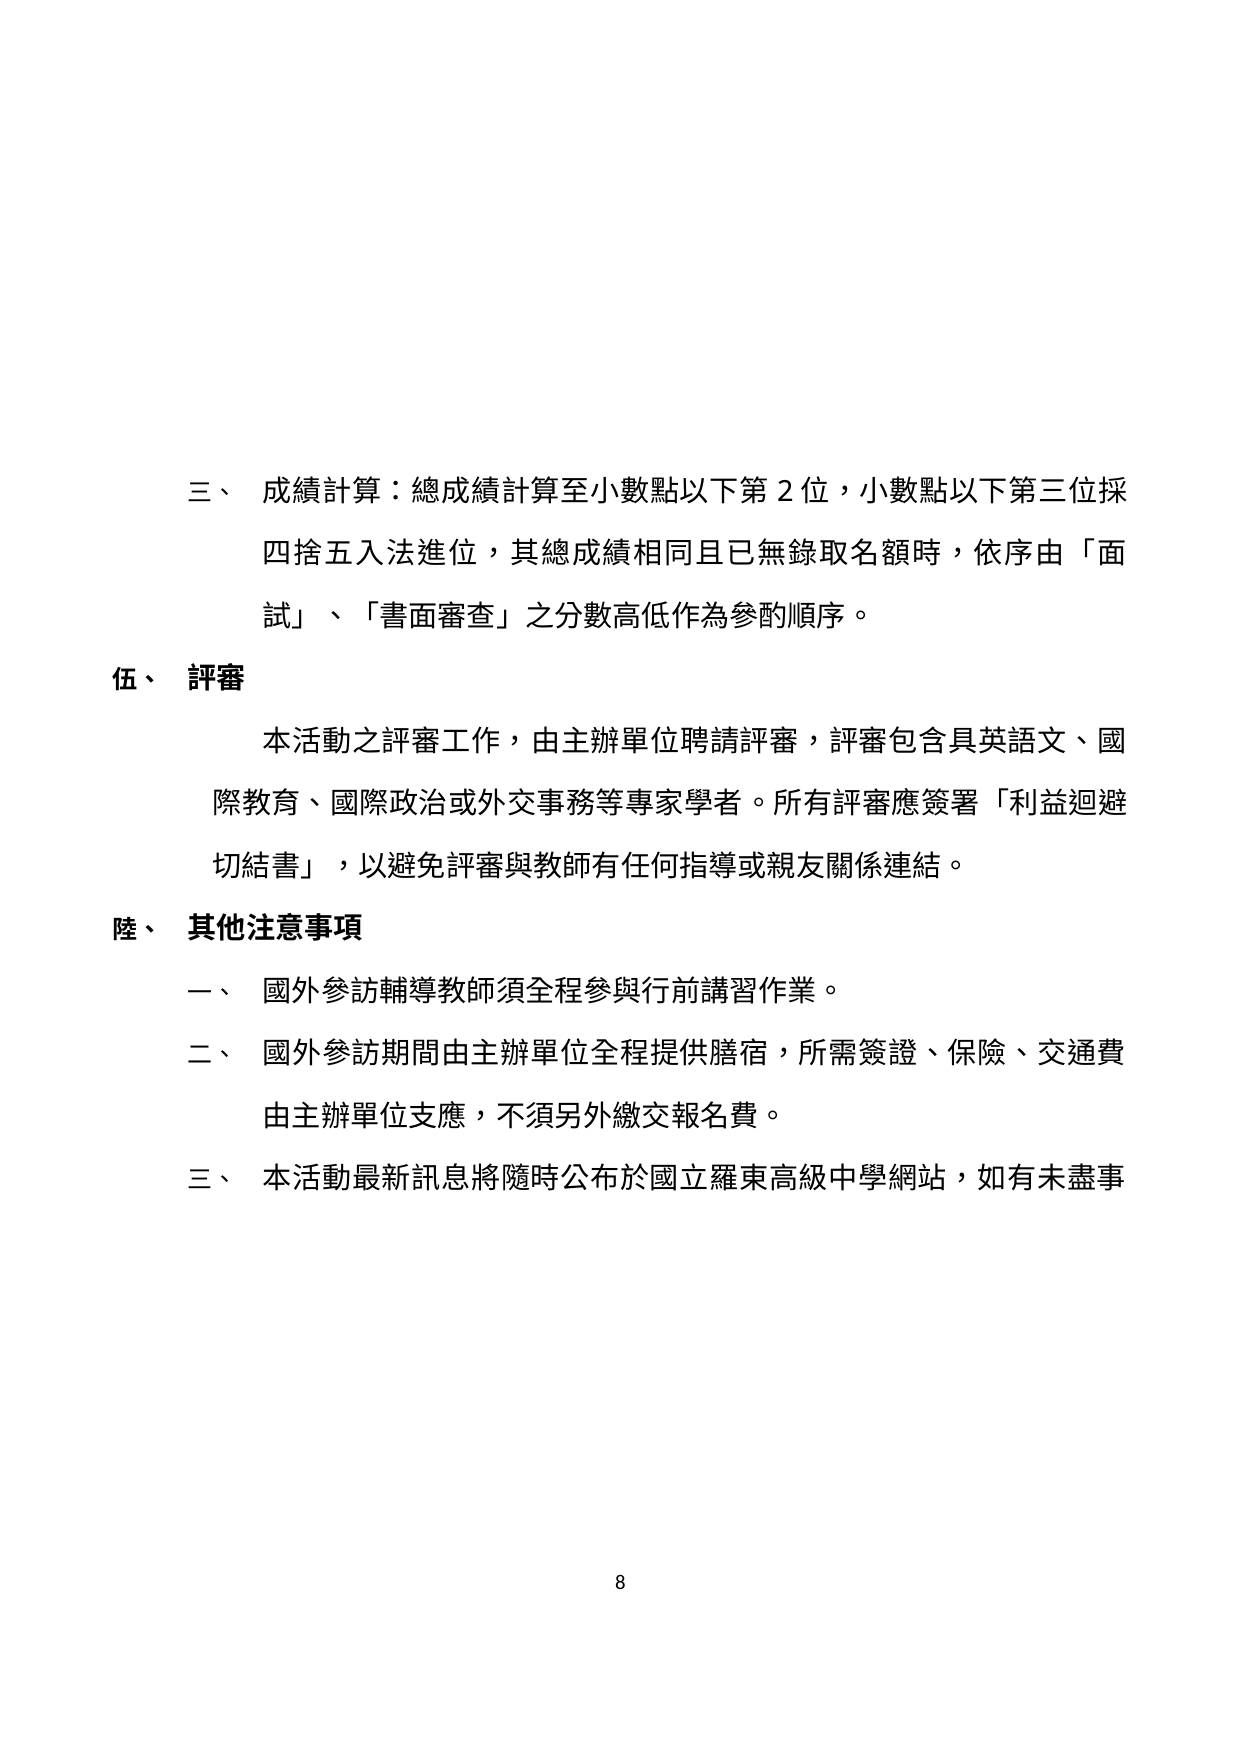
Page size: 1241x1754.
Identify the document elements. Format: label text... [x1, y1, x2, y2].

list 國外參訪輔導教師須全程參與行前講習作業。 [187, 947, 1128, 1009]
list 本活動最新訊息將隨時公布於國立羅東高級中學網站，如有未盡事 [187, 1134, 1128, 1197]
list 其他注意事項 [112, 884, 1128, 947]
list 國外參訪期間由主辦單位全程提供膳宿，所需簽證、保險、交通費由主辦單位支應，不須另外繳交報名費。 [187, 1009, 1128, 1134]
list 評審 [112, 634, 1128, 697]
text 本活動之評審工作，由主辦單位聘請評審，評審包含具英語文、國際教育、國際政治或外交事務等專家學者。所有評審應簽署「利益迴避切結書」，以避免評審與教師有任何指導或親友關係連結。 [212, 697, 1128, 884]
list 成績計算：總成績計算至小數點以下第2位，小數點以下第三位採四捨五入法進位，其總成績相同且已無錄取名額時，依序由「面試」、「書面審查」之分數高低作為參酌順序。 [187, 447, 1128, 634]
